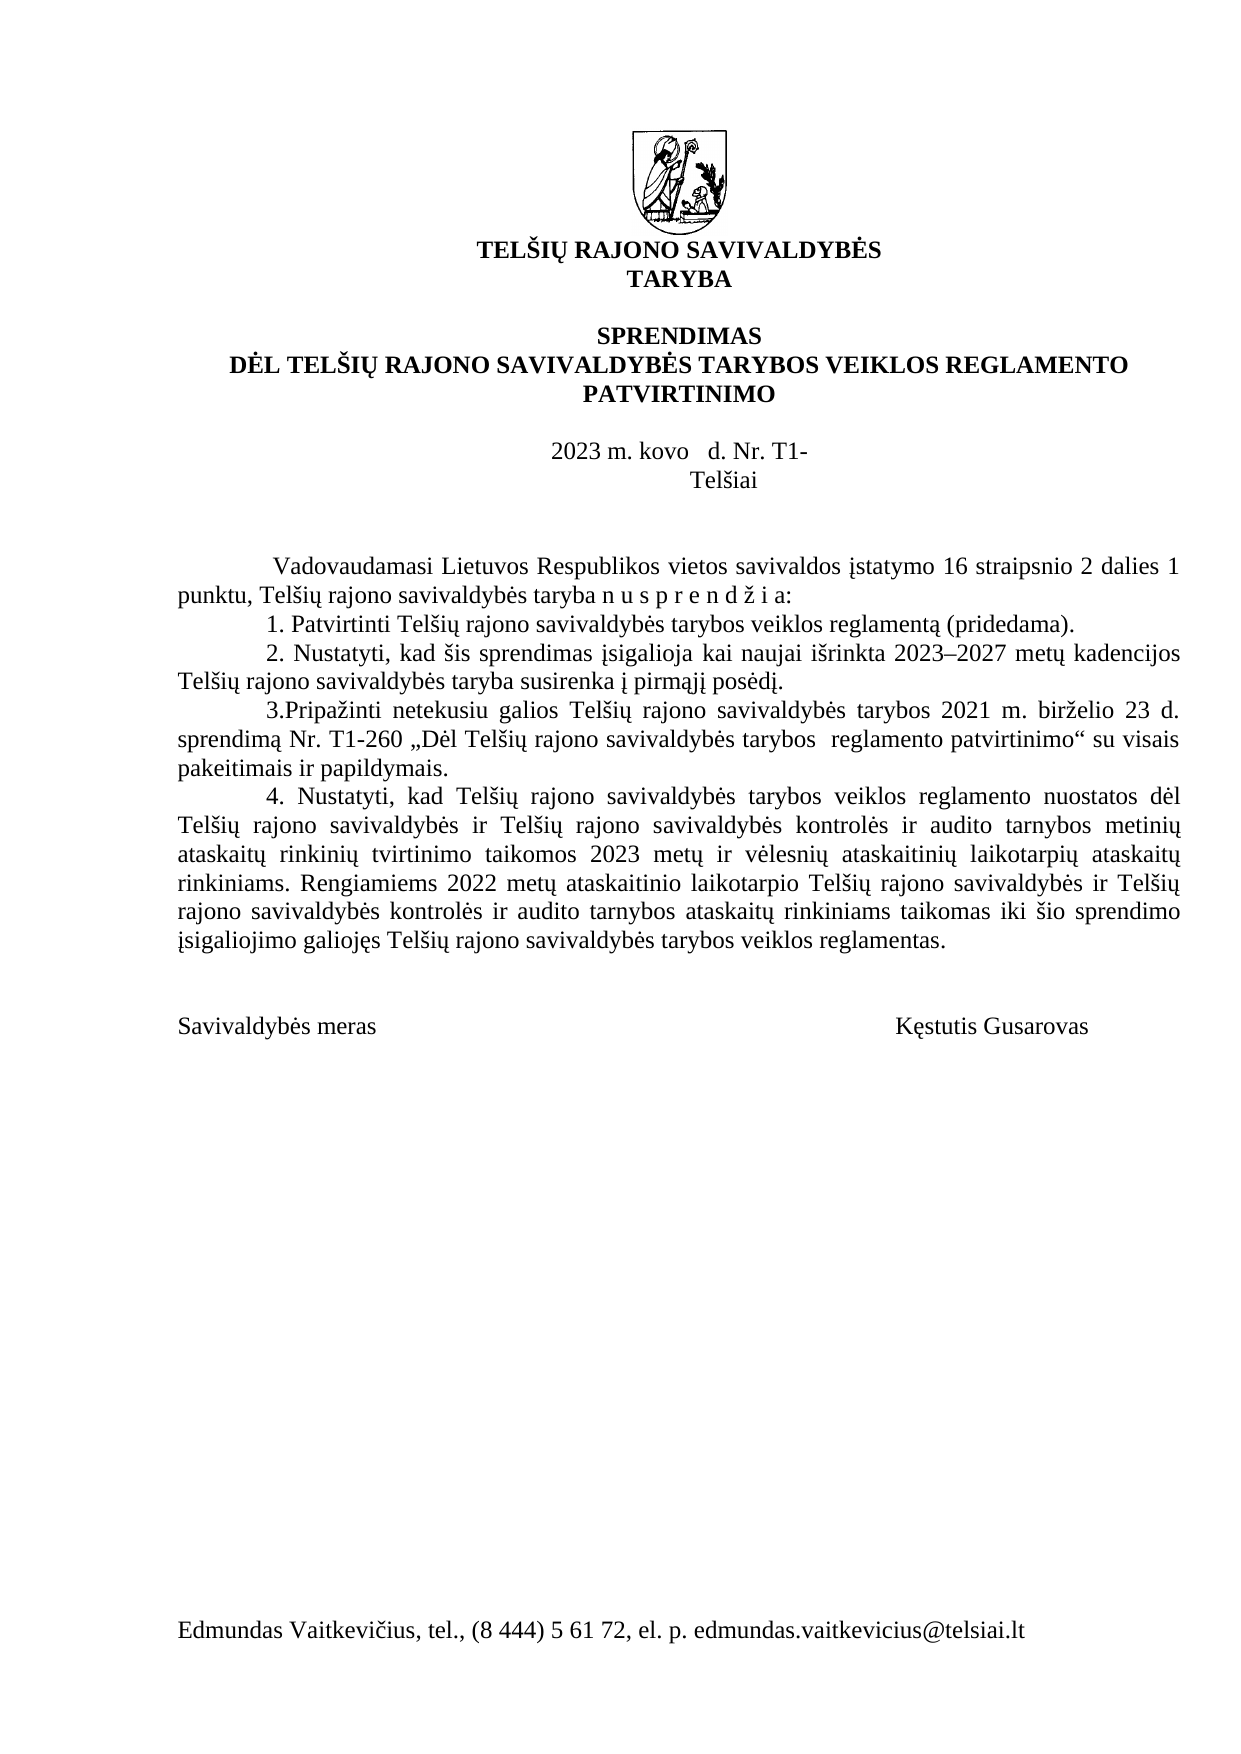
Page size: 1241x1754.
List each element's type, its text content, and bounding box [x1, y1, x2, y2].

text Savivaldybės meras Kęstutis Gusarovas [177, 1011, 1181, 1040]
text Vadovaudamasi Lietuvos Respublikos vietos savivaldos įstatymo 16 straipsnio 2 dalies 1 punktu, Telšių rajono savivaldybės taryba n u s p r e n d ž i a: [177, 551, 1181, 609]
text SPRENDIMAS [177, 321, 1181, 350]
text 4. Nustatyti, kad Telšių rajono savivaldybės tarybos veiklos reglamento nuostatos dėl Telšių rajono savivaldybės ir Telšių rajono savivaldybės kontrolės ir audito tarnybos metinių ataskaitų rinkinių tvirtinimo taikomos 2023 metų ir vėlesnių ataskaitinių laikotarpių ataskaitų rinkiniams. Rengiamiems 2022 metų ataskaitinio laikotarpio Telšių rajono savivaldybės ir Telšių rajono savivaldybės kontrolės ir audito tarnybos ataskaitų rinkiniams taikomas iki šio sprendimo įsigaliojimo galiojęs Telšių rajono savivaldybės tarybos veiklos reglamentas. [177, 781, 1181, 954]
text 1. Patvirtinti Telšių rajono savivaldybės tarybos veiklos reglamentą (pridedama). [177, 609, 1181, 638]
text Edmundas Vaitkevičius, tel., (8 444) 5 61 72, el. p. edmundas.vaitkevicius@telsiai.lt [177, 1615, 1181, 1644]
text 2023 m. kovo d. Nr. T1- [177, 436, 1181, 465]
text DĖL TELŠIŲ RAJONO SAVIVALDYBĖS TARYBOS VEIKLOS REGLAMENTO PATVIRTINIMO [177, 350, 1181, 408]
text Telšiai [177, 465, 1181, 494]
text TELŠIŲ RAJONO SAVIVALDYBĖS [177, 235, 1181, 264]
text 2. Nustatyti, kad šis sprendimas įsigalioja kai naujai išrinkta 2023–2027 metų kadencijos Telšių rajono savivaldybės taryba susirenka į pirmąjį posėdį. [177, 638, 1181, 695]
text TARYBA [177, 264, 1181, 293]
text 3.Pripažinti netekusiu galios Telšių rajono savivaldybės tarybos 2021 m. birželio 23 d. sprendimą Nr. T1-260 „Dėl Telšių rajono savivaldybės tarybos reglamento patvirtinimo“ su visais pakeitimais ir papildymais. [177, 695, 1181, 781]
